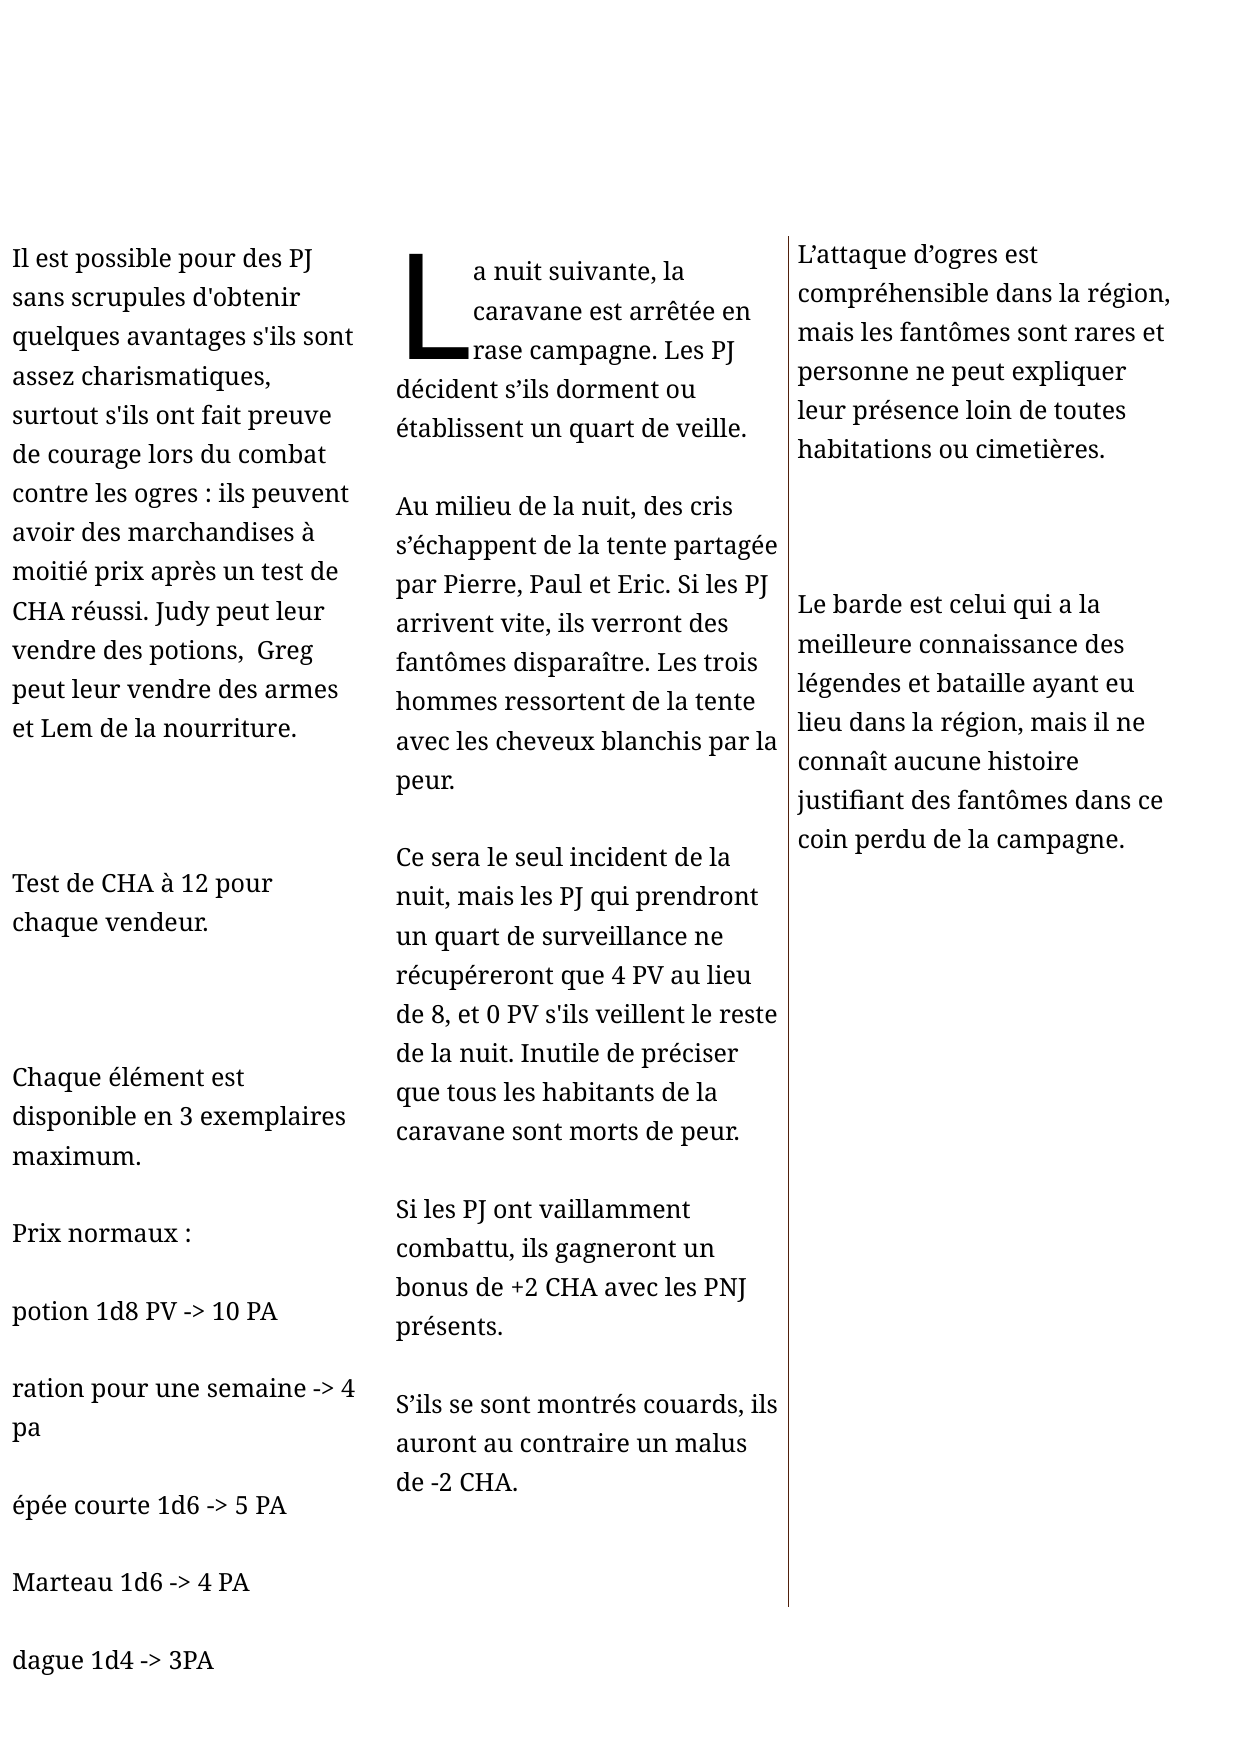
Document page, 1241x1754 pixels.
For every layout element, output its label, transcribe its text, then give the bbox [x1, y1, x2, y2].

text Prix normaux : [12, 1216, 358, 1250]
text Ce sera le seul incident de la nuit, mais les PJ qui prendront un quart de surveillance ne récupéreront que 4 PV au lieu de 8, et 0 PV s'ils veillent le reste de la nuit. Inutile de préciser que tous les habitants de la caravane sont morts de peur. [396, 840, 779, 1148]
text potion 1d8 PV -> 10 PA [12, 1293, 358, 1327]
text La nuit suivante, la caravane est arrêtée en rase campagne. Les PJ décident s’ils dorment ou établissent un quart de veille. [396, 254, 779, 445]
text épée courte 1d6 -> 5 PA [12, 1487, 358, 1521]
text ration pour une semaine -> 4 pa [12, 1371, 358, 1444]
text Chaque élément est disponible en 3 exemplaires maximum. [12, 1060, 358, 1172]
text S’ils se sont montrés couards, ils auront au contraire un malus de -2 CHA. [396, 1386, 779, 1499]
text Le barde est celui qui a la meilleure connaissance des légendes et bataille ayant eu lieu dans la région, mais il ne connaît aucune histoire justifiant des fantômes dans ce coin perdu de la campagne. [797, 587, 1181, 856]
text dague 1d4 -> 3PA [12, 1642, 358, 1676]
text Marteau 1d6 -> 4 PA [12, 1565, 358, 1599]
text Au milieu de la nuit, des cris s’échappent de la tente partagée par Pierre, Paul et Eric. Si les PJ arrivent vite, ils verront des fantômes disparaître. Les trois hommes ressortent de la tente avec les cheveux blanchis par la peur. [396, 488, 779, 796]
text Test de CHA à 12 pour chaque vendeur. [12, 866, 358, 939]
text Il est possible pour des PJ sans scrupules d'obtenir quelques avantages s'ils sont assez charismatiques, surtout s'ils ont fait preuve de courage lors du combat contre les ogres : ils peuvent avoir des marchandises à moitié prix après un test de CHA réussi. Judy peut leur vendre des potions, Greg peut leur vendre des armes et Lem de la nourriture. [12, 241, 358, 745]
text L’attaque d’ogres est compréhensible dans la région, mais les fantômes sont rares et personne ne peut expliquer leur présence loin de toutes habitations ou cimetières. [797, 236, 1181, 466]
text Si les PJ ont vaillamment combattu, ils gagneront un bonus de +2 CHA avec les PNJ présents. [396, 1191, 779, 1343]
